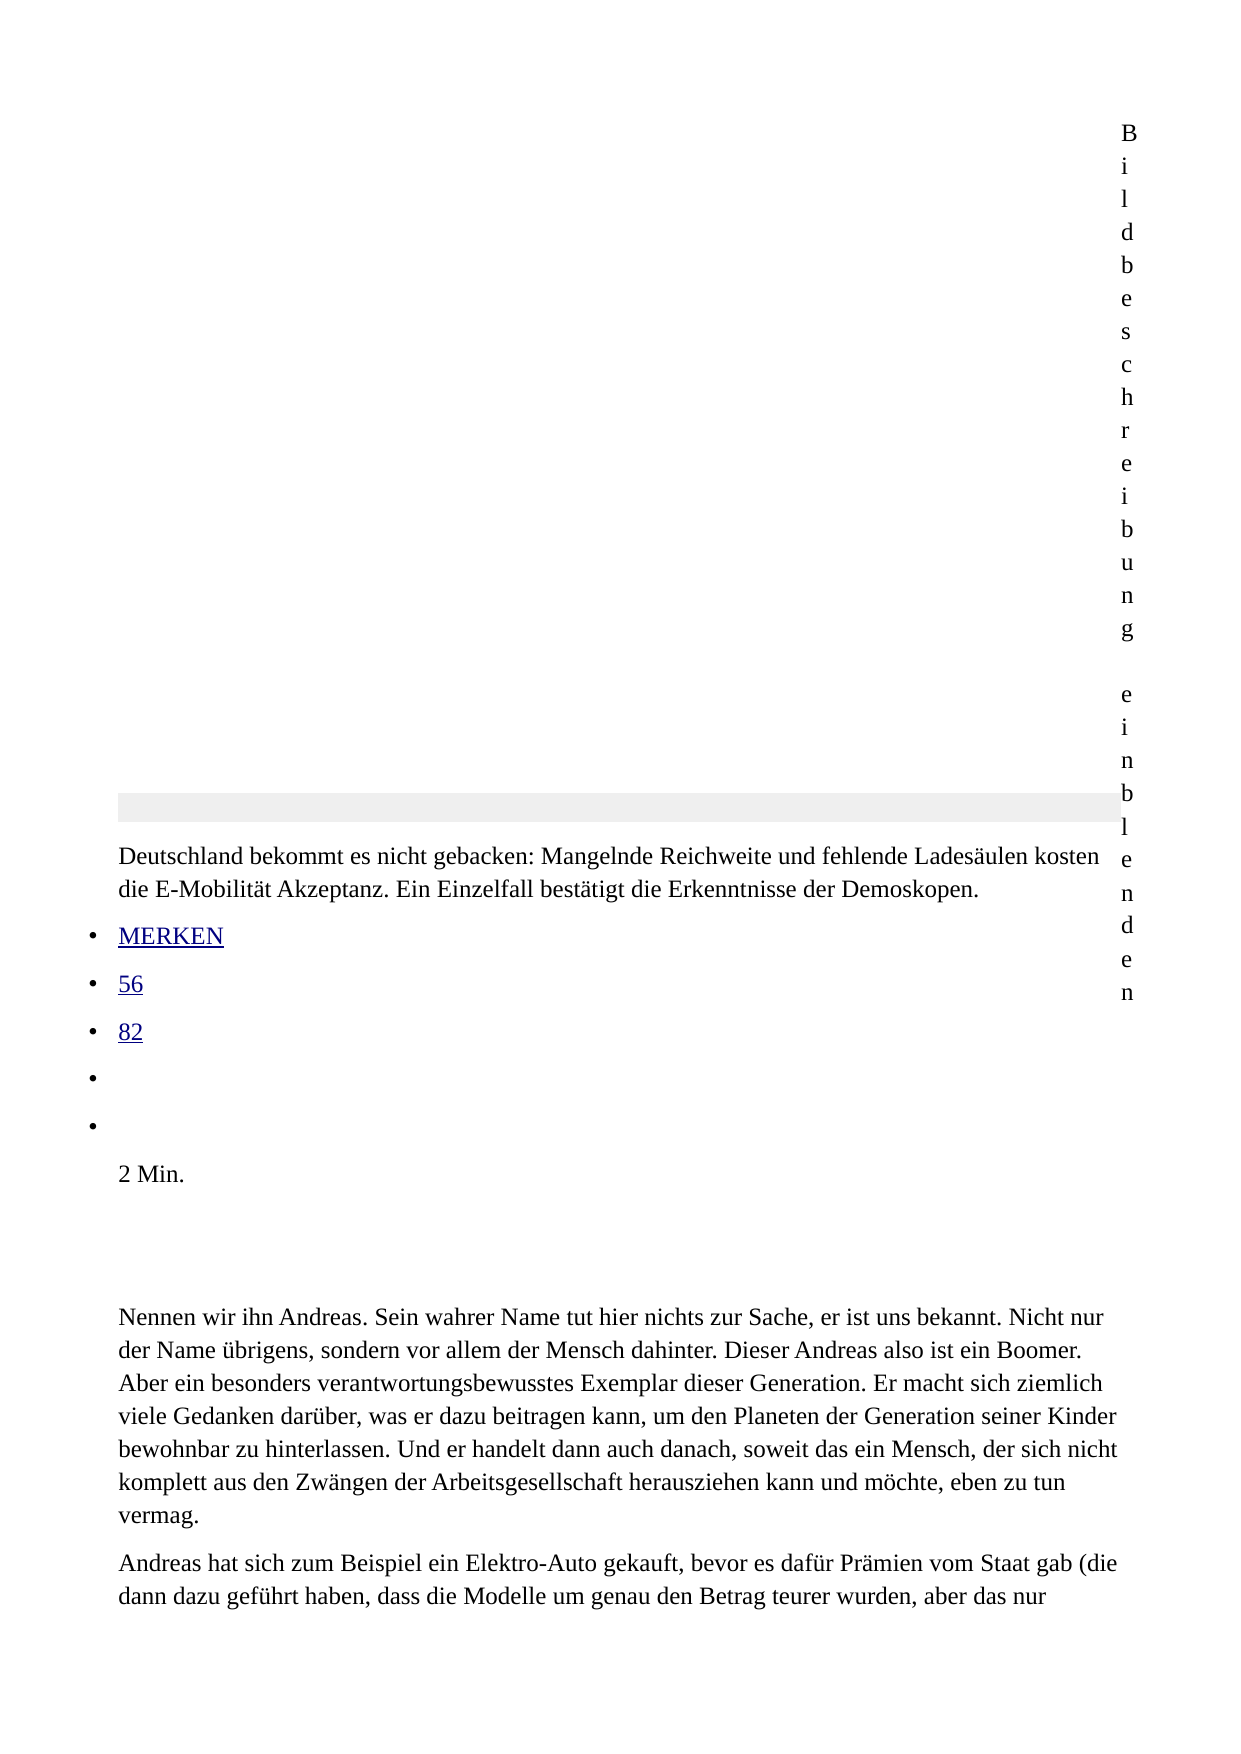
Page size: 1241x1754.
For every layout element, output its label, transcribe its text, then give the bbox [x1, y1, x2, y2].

text Deutschland bekommt es nicht gebacken: Mangelnde Reichweite und fehlende Ladesäulen kosten die E-Mobilität Akzeptanz. Ein Einzelfall bestätigt die Erkenntnisse der Demoskopen. [118, 841, 1121, 902]
list 82 [118, 1017, 1122, 1045]
list 56 [118, 969, 1121, 998]
text Andreas hat sich zum Beispiel ein Elektro-Auto gekauft, bevor es dafür Prämien vom Staat gab (die dann dazu geführt haben, dass die Modelle um genau den Betrag teurer wurden, aber das nur [118, 1548, 1122, 1610]
text 2 Min. [118, 1159, 1122, 1188]
text Nennen wir ihn Andreas. Sein wahrer Name tut hier nichts zur Sache, er ist uns bekannt. Nicht nur der Name übrigens, sondern vor allem der Mensch dahinter. Dieser Andreas also ist ein Boomer. Aber ein besonders verantwortungsbewusstes Exemplar dieser Generation. Er macht sich ziemlich viele Gedanken darüber, was er dazu beitragen kann, um den Planeten der Generation seiner Kinder bewohnbar zu hinterlassen. Und er handelt dann auch danach, soweit das ein Mensch, der sich nicht komplett aus den Zwängen der Arbeitsgesellschaft herausziehen kann und möchte, eben zu tun vermag. [118, 1302, 1122, 1529]
list MERKEN [118, 921, 1121, 950]
